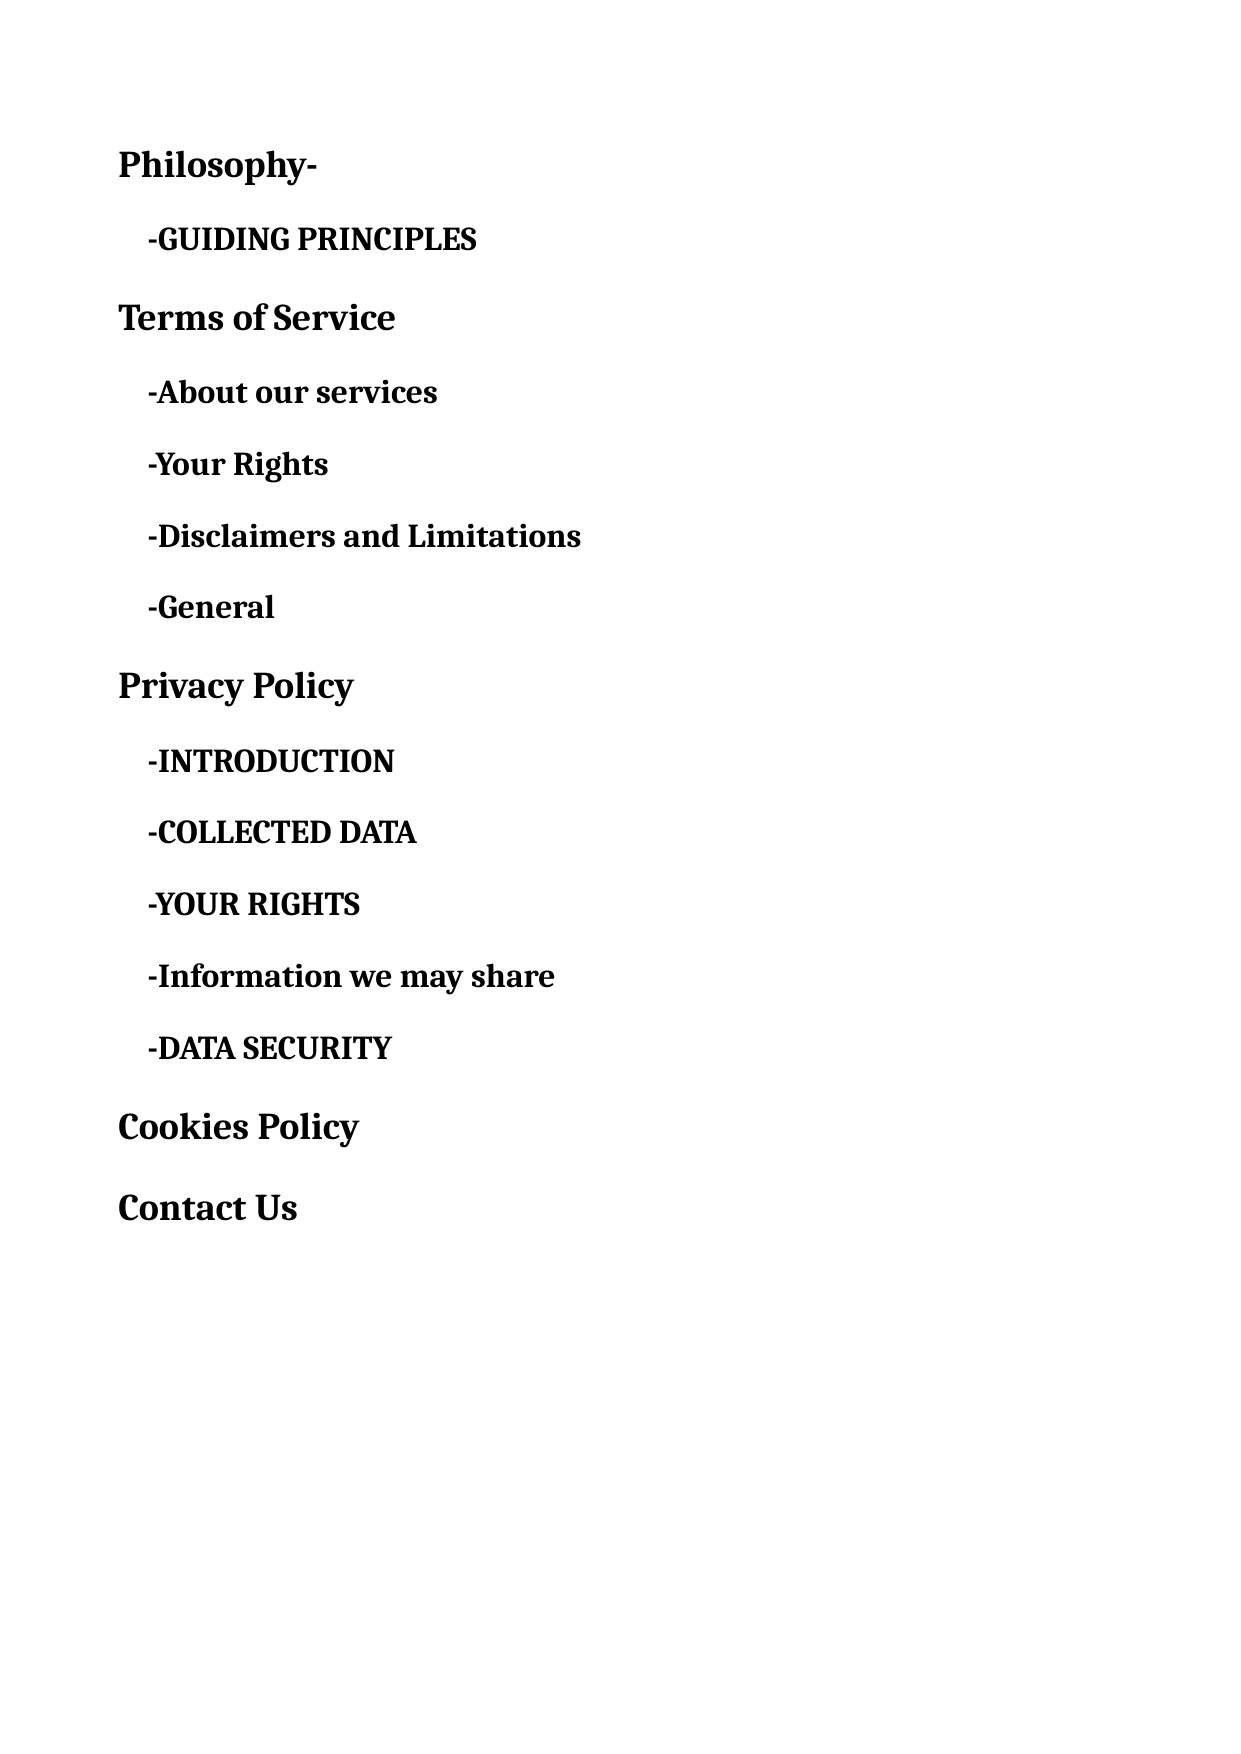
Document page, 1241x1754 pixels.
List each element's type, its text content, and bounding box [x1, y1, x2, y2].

subtitle -Information we may share [118, 957, 1122, 996]
subtitle -INTRODUCTION [118, 742, 1122, 780]
subtitle Privacy Policy [118, 665, 1122, 708]
subtitle -DATA SECURITY [118, 1029, 1122, 1068]
subtitle -Disclaimers and Limitations [118, 517, 1122, 555]
subtitle Terms of Service [118, 296, 1122, 340]
subtitle Contact Us [118, 1186, 1122, 1230]
subtitle -About our services [118, 373, 1122, 412]
subtitle -General [118, 589, 1122, 627]
subtitle -Your Rights [118, 445, 1122, 483]
subtitle -COLLECTED DATA [118, 814, 1122, 852]
subtitle Philosophy- [118, 143, 1122, 187]
subtitle Cookies Policy [118, 1105, 1122, 1149]
subtitle -GUIDING PRINCIPLES [118, 220, 1122, 259]
subtitle -YOUR RIGHTS [118, 886, 1122, 924]
